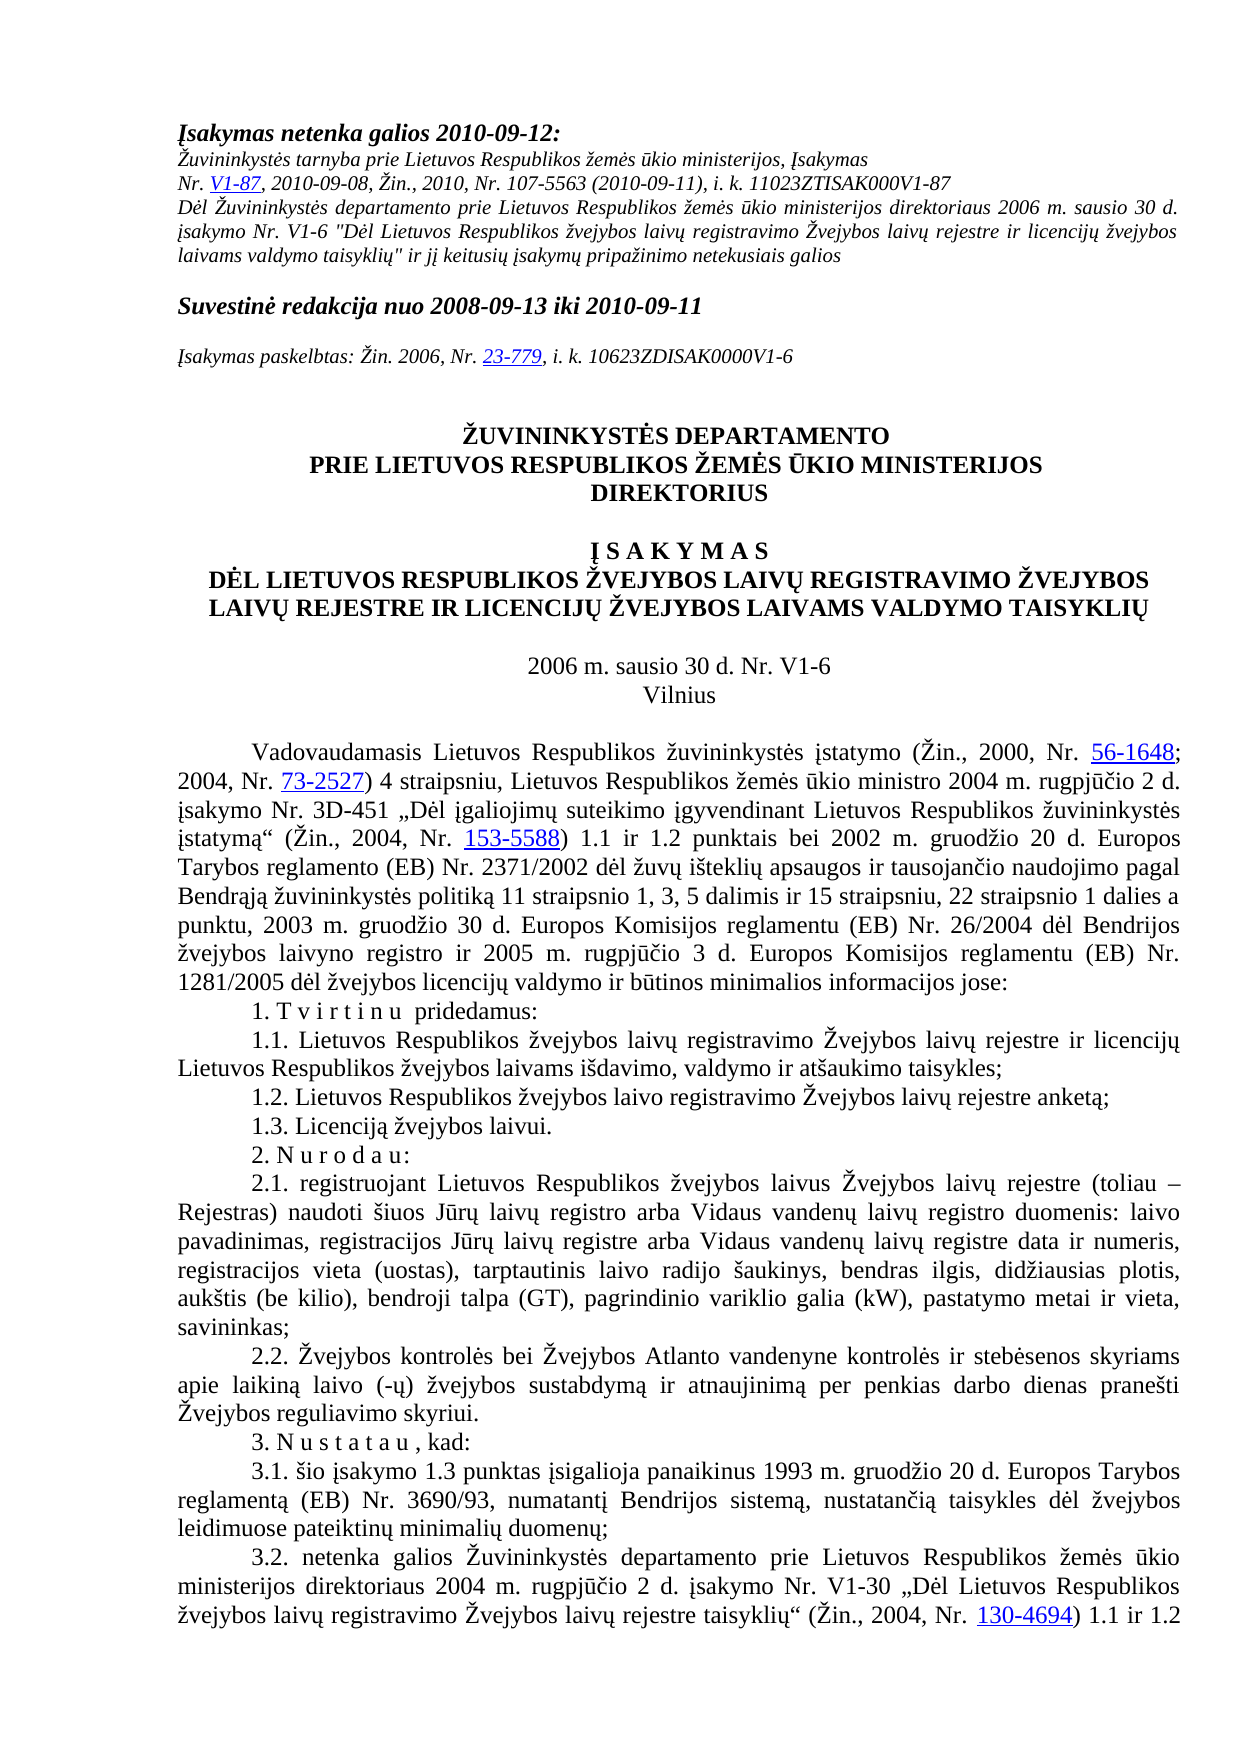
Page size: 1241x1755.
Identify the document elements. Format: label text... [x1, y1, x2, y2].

text Vilnius [177, 680, 1181, 708]
text 2006 m. sausio 30 d. Nr. V1-6 [177, 651, 1181, 680]
text 2.1. registruojant Lietuvos Respublikos žvejybos laivus Žvejybos laivų rejestre (toliau – Rejestras) naudoti šiuos Jūrų laivų registro arba Vidaus vandenų laivų registro duomenis: laivo pavadinimas, registracijos Jūrų laivų registre arba Vidaus vandenų laivų registre data ir numeris, registracijos vieta (uostas), tarptautinis laivo radijo šaukinys, bendras ilgis, didžiausias plotis, aukštis (be kilio), bendroji talpa (GT), pagrindinio variklio galia (kW), pastatymo metai ir vieta, savininkas; [177, 1168, 1181, 1341]
text Nr. V1-87, 2010-09-08, Žin., 2010, Nr. 107-5563 (2010-09-11), i. k. 11023ZTISAK000V1-87 [177, 171, 1181, 195]
text Į S A K Y M A S [177, 536, 1181, 565]
text Dėl Žuvininkystės departamento prie Lietuvos Respublikos žemės ūkio ministerijos direktoriaus 2006 m. sausio 30 d. įsakymo Nr. V1-6 "Dėl Lietuvos Respublikos žvejybos laivų registravimo Žvejybos laivų rejestre ir licencijų žvejybos laivams valdymo taisyklių" ir jį keitusių įsakymų pripažinimo netekusiais galios [177, 195, 1181, 267]
text 3. Nustatau, kad: [177, 1427, 1181, 1456]
text 1.1. Lietuvos Respublikos žvejybos laivų registravimo Žvejybos laivų rejestre ir licencijų Lietuvos Respublikos žvejybos laivams išdavimo, valdymo ir atšaukimo taisykles; [177, 1025, 1181, 1082]
text 3.2. netenka galios Žuvininkystės departamento prie Lietuvos Respublikos žemės ūkio ministerijos direktoriaus 2004 m. rugpjūčio 2 d. įsakymo Nr. V1-30 „Dėl Lietuvos Respublikos žvejybos laivų registravimo Žvejybos laivų rejestre taisyklių“ (Žin., 2004, Nr. 130-4694) 1.1 ir 1.2 [177, 1542, 1181, 1628]
text 1. Tvirtinu pridedamus: [177, 996, 1181, 1025]
text 3.1. šio įsakymo 1.3 punktas įsigalioja panaikinus 1993 m. gruodžio 20 d. Europos Tarybos reglamentą (EB) Nr. 3690/93, numatantį Bendrijos sistemą, nustatančią taisykles dėl žvejybos leidimuose pateiktinų minimalių duomenų; [177, 1456, 1181, 1542]
text 1.2. Lietuvos Respublikos žvejybos laivo registravimo Žvejybos laivų rejestre anketą; [177, 1082, 1181, 1111]
text ŽUVININKYSTĖS DEPARTAMENTO [177, 421, 1181, 450]
text PRIE LIETUVOS RESPUBLIKOS ŽEMĖS ŪKIO MINISTERIJOS [177, 450, 1181, 478]
text 1.3. Licenciją žvejybos laivui. [177, 1111, 1181, 1140]
text Įsakymas netenka galios 2010-09-12: [177, 118, 1181, 147]
text DIREKTORIUS [177, 478, 1181, 507]
text Suvestinė redakcija nuo 2008-09-13 iki 2010-09-11 [177, 291, 1181, 320]
text 2.2. Žvejybos kontrolės bei Žvejybos Atlanto vandenyne kontrolės ir stebėsenos skyriams apie laikiną laivo (-ų) žvejybos sustabdymą ir atnaujinimą per penkias darbo dienas pranešti Žvejybos reguliavimo skyriui. [177, 1341, 1181, 1427]
text Įsakymas paskelbtas: Žin. 2006, Nr. 23-779, i. k. 10623ZDISAK0000V1-6 [177, 344, 1181, 368]
text 2. Nurodau: [177, 1140, 1181, 1168]
text Vadovaudamasis Lietuvos Respublikos žuvininkystės įstatymo (Žin., 2000, Nr. 56-1648; 2004, Nr. 73-2527) 4 straipsniu, Lietuvos Respublikos žemės ūkio ministro 2004 m. rugpjūčio 2 d. įsakymo Nr. 3D-451 „Dėl įgaliojimų suteikimo įgyvendinant Lietuvos Respublikos žuvininkystės įstatymą“ (Žin., 2004, Nr. 153-5588) 1.1 ir 1.2 punktais bei 2002 m. gruodžio 20 d. Europos Tarybos reglamento (EB) Nr. 2371/2002 dėl žuvų išteklių apsaugos ir tausojančio naudojimo pagal Bendrąją žuvininkystės politiką 11 straipsnio 1, 3, 5 dalimis ir 15 straipsniu, 22 straipsnio 1 dalies a punktu, 2003 m. gruodžio 30 d. Europos Komisijos reglamentu (EB) Nr. 26/2004 dėl Bendrijos žvejybos laivyno registro ir 2005 m. rugpjūčio 3 d. Europos Komisijos reglamentu (EB) Nr. 1281/2005 dėl žvejybos licencijų valdymo ir būtinos minimalios informacijos jose: [177, 737, 1181, 996]
text Žuvininkystės tarnyba prie Lietuvos Respublikos žemės ūkio ministerijos, Įsakymas [177, 147, 1181, 171]
text DĖL LIETUVOS RESPUBLIKOS ŽVEJYBOS LAIVŲ REGISTRAVIMO ŽVEJYBOS LAIVŲ REJESTRE IR LICENCIJŲ ŽVEJYBOS LAIVAMS VALDYMO TAISYKLIŲ [177, 565, 1181, 622]
